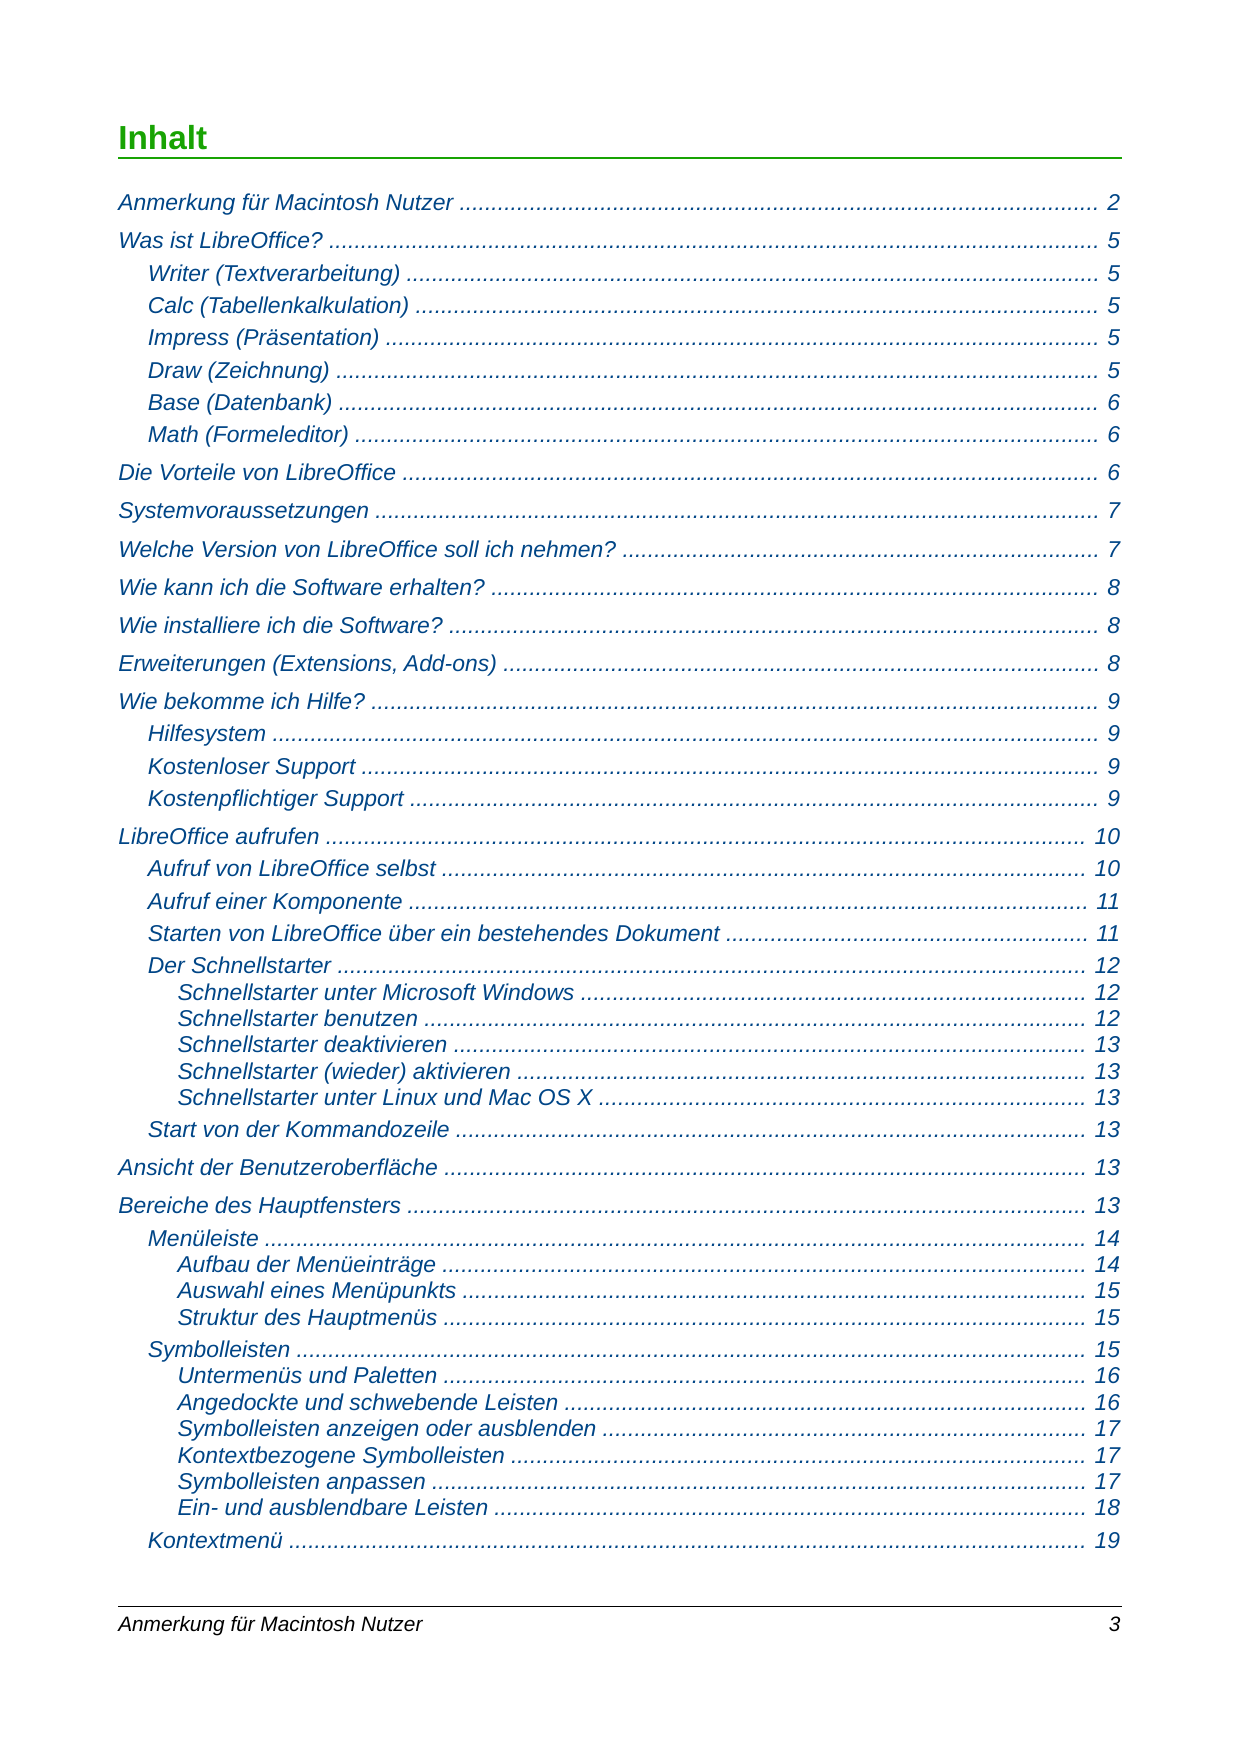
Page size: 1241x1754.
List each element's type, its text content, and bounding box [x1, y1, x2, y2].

text Wie installiere ich die Software? 8 [118, 612, 1122, 638]
text Kostenloser Support 9 [148, 753, 1122, 779]
text Symbolleisten anpassen 17 [177, 1468, 1122, 1494]
text Struktur des Hauptmenüs 15 [177, 1304, 1122, 1330]
text Schnellstarter (wieder) aktivieren 13 [177, 1058, 1122, 1084]
text Der Schnellstarter 12 [148, 952, 1122, 978]
text Schnellstarter benutzen 12 [177, 1005, 1122, 1031]
text Systemvoraussetzungen 7 [118, 497, 1122, 524]
text Base (Datenbank) 6 [148, 389, 1122, 415]
text Erweiterungen (Extensions, Add-ons) 8 [118, 650, 1122, 676]
text Die Vorteile von LibreOffice 6 [118, 459, 1122, 486]
text Schnellstarter deaktivieren 13 [177, 1031, 1122, 1058]
text Aufruf von LibreOffice selbst 10 [148, 855, 1122, 882]
text Impress (Präsentation) 5 [148, 324, 1122, 351]
text LibreOffice aufrufen 10 [118, 823, 1122, 849]
text Bereiche des Hauptfensters 13 [118, 1192, 1122, 1219]
text Wie bekomme ich Hilfe? 9 [118, 688, 1122, 714]
text Writer (Textverarbeitung) 5 [148, 260, 1122, 286]
text Inhalt [118, 118, 1122, 157]
text Aufruf einer Komponente 11 [148, 888, 1122, 914]
text Auswahl eines Menüpunkts 15 [177, 1277, 1122, 1304]
text Schnellstarter unter Microsoft Windows 12 [177, 978, 1122, 1005]
text Untermenüs und Paletten 16 [177, 1362, 1122, 1389]
text Angedockte und schwebende Leisten 16 [177, 1389, 1122, 1415]
text Start von der Kommandozeile 13 [148, 1116, 1122, 1143]
text Anmerkung für Macintosh Nutzer 2 [118, 189, 1122, 216]
text Was ist LibreOffice? 5 [118, 227, 1122, 254]
text Draw (Zeichnung) 5 [148, 357, 1122, 383]
text Wie kann ich die Software erhalten? 8 [118, 574, 1122, 600]
text Schnellstarter unter Linux und Mac OS X 13 [177, 1084, 1122, 1110]
text Ansicht der Benutzeroberfläche 13 [118, 1154, 1122, 1181]
text Kontextbezogene Symbolleisten 17 [177, 1442, 1122, 1468]
text Menüleiste 14 [148, 1225, 1122, 1251]
text Welche Version von LibreOffice soll ich nehmen? 7 [118, 536, 1122, 562]
text Symbolleisten 15 [148, 1336, 1122, 1362]
text Hilfesystem 9 [148, 720, 1122, 747]
text Kontextmenü 19 [148, 1527, 1122, 1553]
text Symbolleisten anzeigen oder ausblenden 17 [177, 1415, 1122, 1442]
text Math (Formeleditor) 6 [148, 421, 1122, 447]
text Kostenpflichtiger Support 9 [148, 785, 1122, 811]
text Starten von LibreOffice über ein bestehendes Dokument 11 [148, 920, 1122, 946]
text Ein- und ausblendbare Leisten 18 [177, 1494, 1122, 1521]
text Calc (Tabellenkalkulation) 5 [148, 292, 1122, 318]
text Aufbau der Menüeinträge 14 [177, 1251, 1122, 1277]
